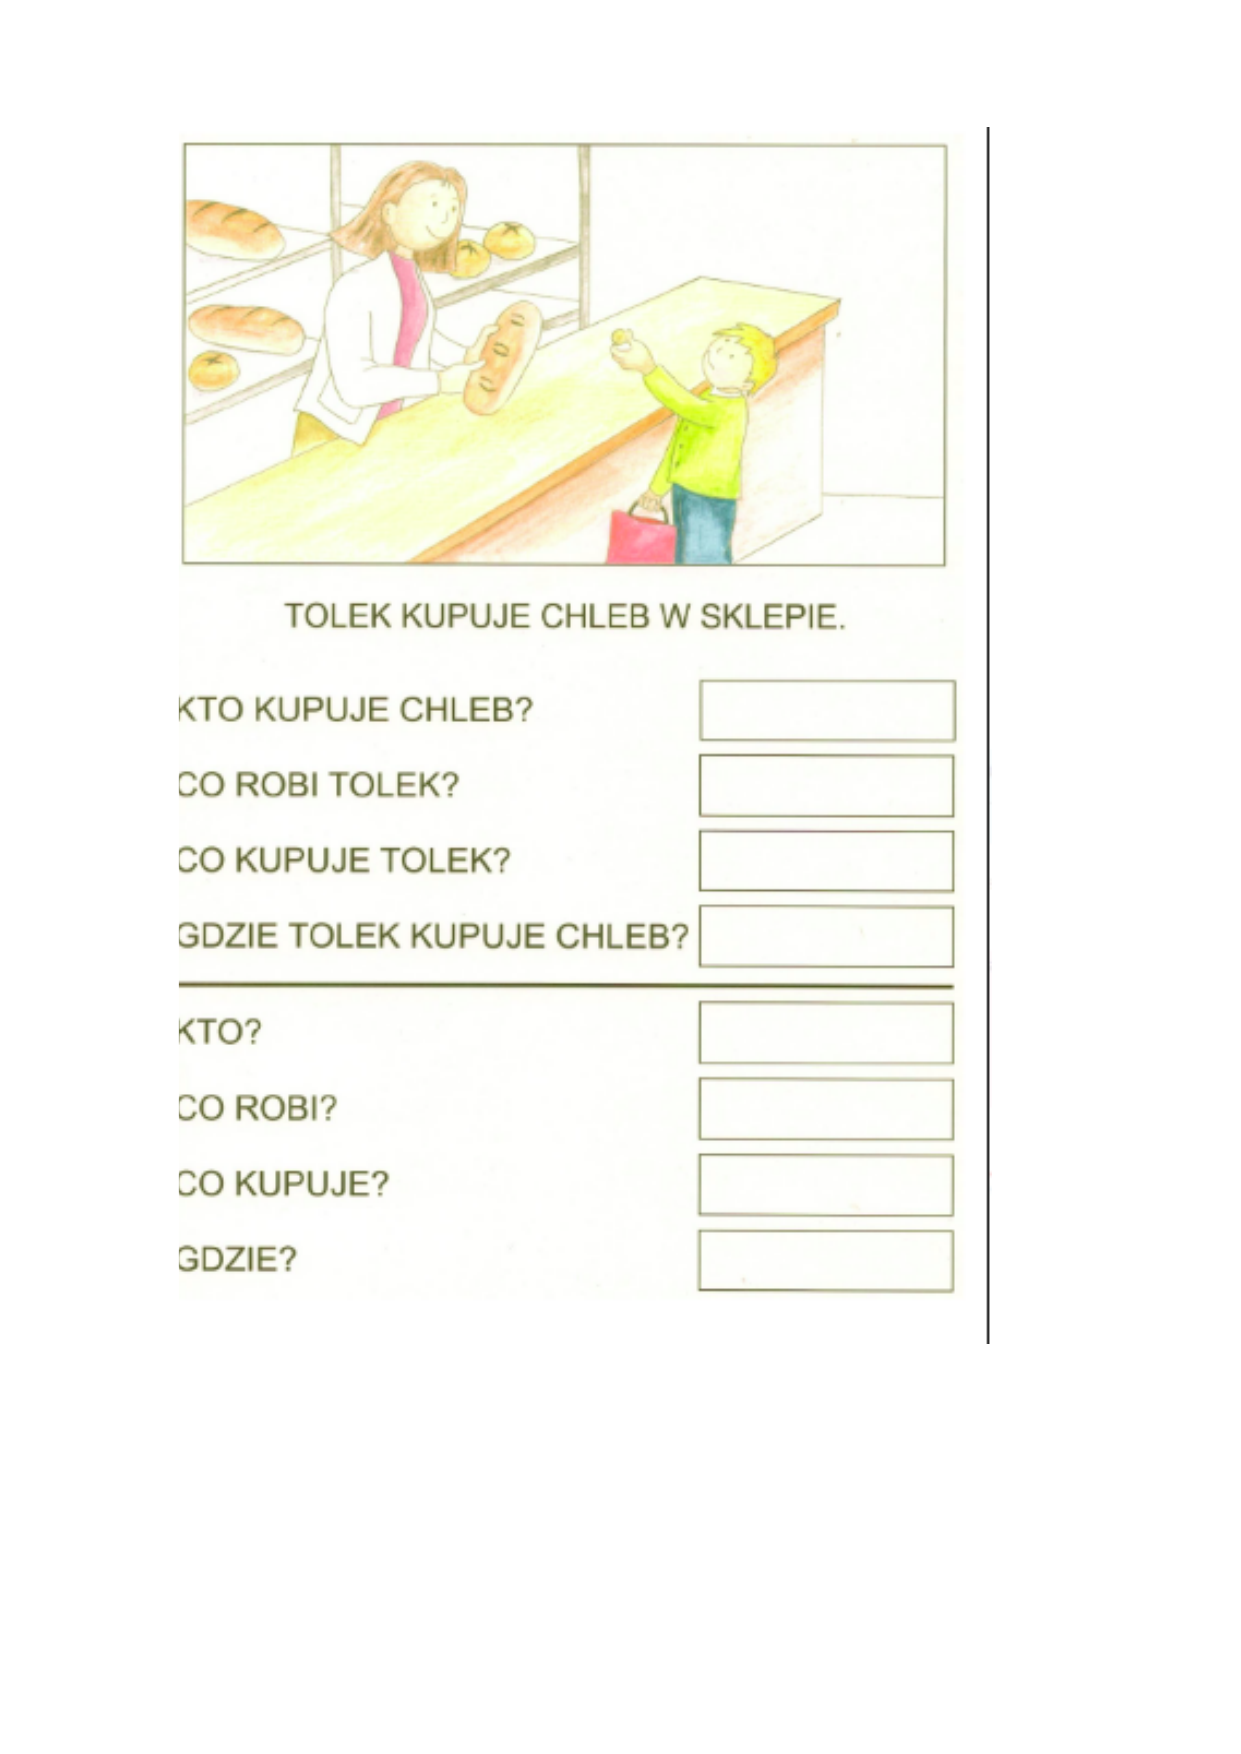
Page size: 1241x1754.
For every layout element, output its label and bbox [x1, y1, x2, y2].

picture [178, 127, 992, 1344]
